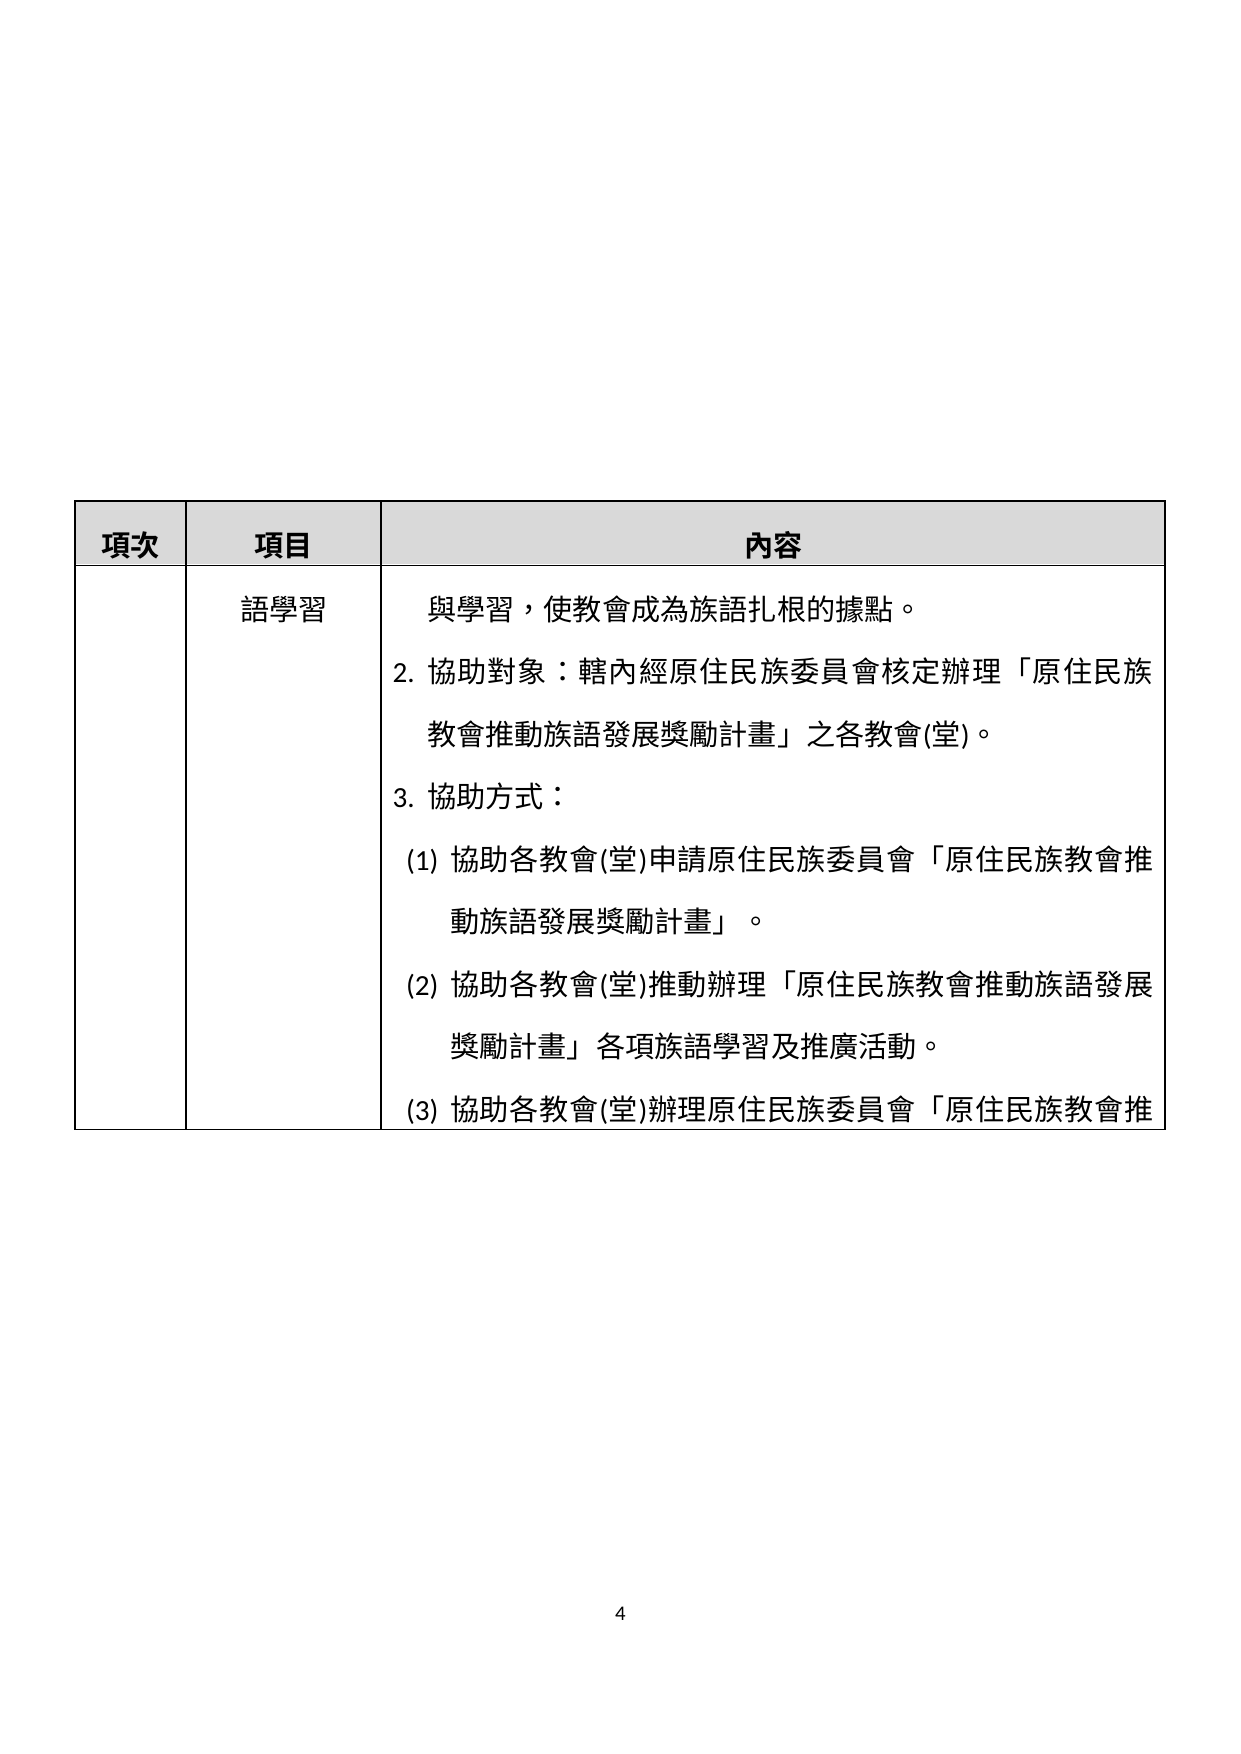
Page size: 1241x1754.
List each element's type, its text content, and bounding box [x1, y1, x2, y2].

table_cell 語學習 [187, 566, 380, 1128]
table_header 內容 [382, 502, 1164, 564]
table_cell [76, 566, 185, 1128]
table_header 項目 [187, 502, 380, 564]
table_cell 實施目的：配合原住民族委員會所定「原住民族教會推動族語發展獎勵計畫」，協助原住民教會推動族語保存與學習，使教會成為族語扎根的據點。 協助對象：轄內經原住民族委員會核定辦理「原住民族教會推動族語發展獎勵計畫」之各教會(堂)。 協助方式： 協助各教會(堂)申請原住民族委員會「原住民族教會推動族語發展獎勵計畫」。 協助各教會(堂)推動辦理「原住民族教會推動族語發展獎勵計畫」各項族語學習及推廣活動。 協助各教會(堂)辦理原住民族委員會「原住民族教會推動族語發展獎勵計畫」相關核銷作業。 其他有關本項目之輔導及訪視工作。 工作時數：每次進入各教會(堂)執行本項工作時，原則以1小時估算；若實際工作時數超過1小時者，最多以2小時估算。 [382, 566, 1164, 1128]
table_header 項次 [76, 502, 185, 564]
